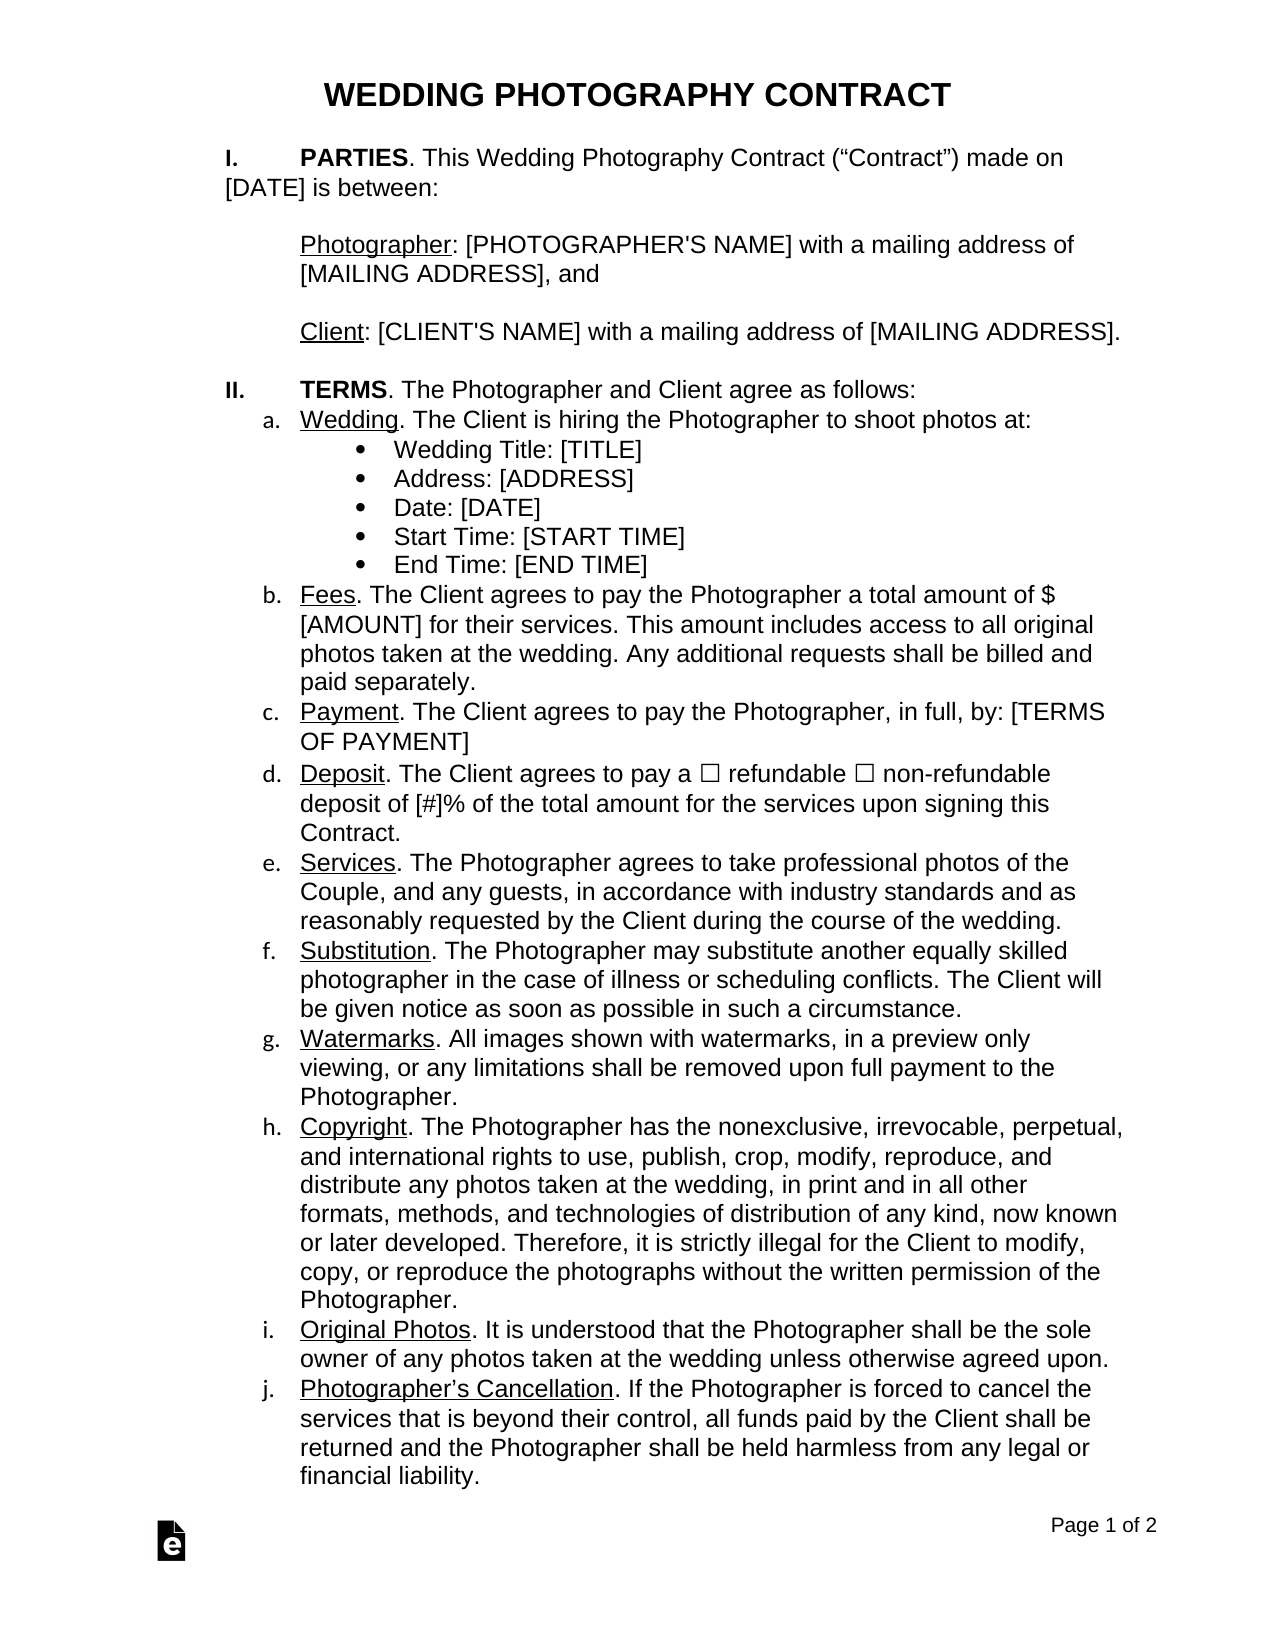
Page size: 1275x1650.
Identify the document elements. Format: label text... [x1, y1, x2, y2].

list Date: [DATE] [356, 493, 1125, 522]
list PARTIES. This Wedding Photography Contract (“Contract”) made on [DATE] is between: [225, 142, 1125, 201]
list Deposit. The Client agrees to pay a ☐ refundable ☐ non-refundable deposit of [#]% of the total amount for the services upon signing this Contract. [262, 755, 1125, 847]
list Watermarks. All images shown with watermarks, in a preview only viewing, or any limitations shall be removed upon full payment to the Photographer. [262, 1023, 1125, 1111]
list Original Photos. It is understood that the Photographer shall be the sole owner of any photos taken at the wedding unless otherwise agreed upon. [262, 1314, 1125, 1373]
text WEDDING PHOTOGRAPHY CONTRACT [150, 75, 1125, 113]
list TERMS. The Photographer and Client agree as follows: [225, 374, 1125, 404]
text Client: [CLIENT'S NAME] with a mailing address of [MAILING ADDRESS]. [300, 316, 1125, 345]
list Photographer’s Cancellation. If the Photographer is forced to cancel the services that is beyond their control, all funds paid by the Client shall be returned and the Photographer shall be held harmless from any legal or financial liability. [262, 1373, 1125, 1490]
list Services. The Photographer agrees to take professional photos of the Couple, and any guests, in accordance with industry standards and as reasonably requested by the Client during the course of the wedding. [262, 847, 1125, 935]
list Start Time: [START TIME] [356, 522, 1125, 550]
list Copyright. The Photographer has the nonexclusive, irrevocable, perpetual, and international rights to use, publish, crop, modify, reproduce, and distribute any photos taken at the wedding, in print and in all other formats, methods, and technologies of distribution of any kind, now known or later developed. Therefore, it is strictly illegal for the Client to modify, copy, or reproduce the photographs without the written permission of the Photographer. [262, 1111, 1125, 1314]
list Address: [ADDRESS] [356, 464, 1125, 493]
list Payment. The Client agrees to pay the Photographer, in full, by: [TERMS OF PAYMENT] [262, 696, 1125, 755]
text Photographer: [PHOTOGRAPHER'S NAME] with a mailing address of [MAILING ADDRESS], and [300, 230, 1125, 288]
list Wedding. The Client is hiring the Photographer to shoot photos at: [262, 404, 1125, 435]
list End Time: [END TIME] [356, 550, 1125, 579]
list Wedding Title: [TITLE] [356, 435, 1125, 464]
list Fees. The Client agrees to pay the Photographer a total amount of $[AMOUNT] for their services. This amount includes access to all original photos taken at the wedding. Any additional requests shall be billed and paid separately. [262, 579, 1125, 696]
list Substitution. The Photographer may substitute another equally skilled photographer in the case of illness or scheduling conflicts. The Client will be given notice as soon as possible in such a circumstance. [262, 935, 1125, 1023]
